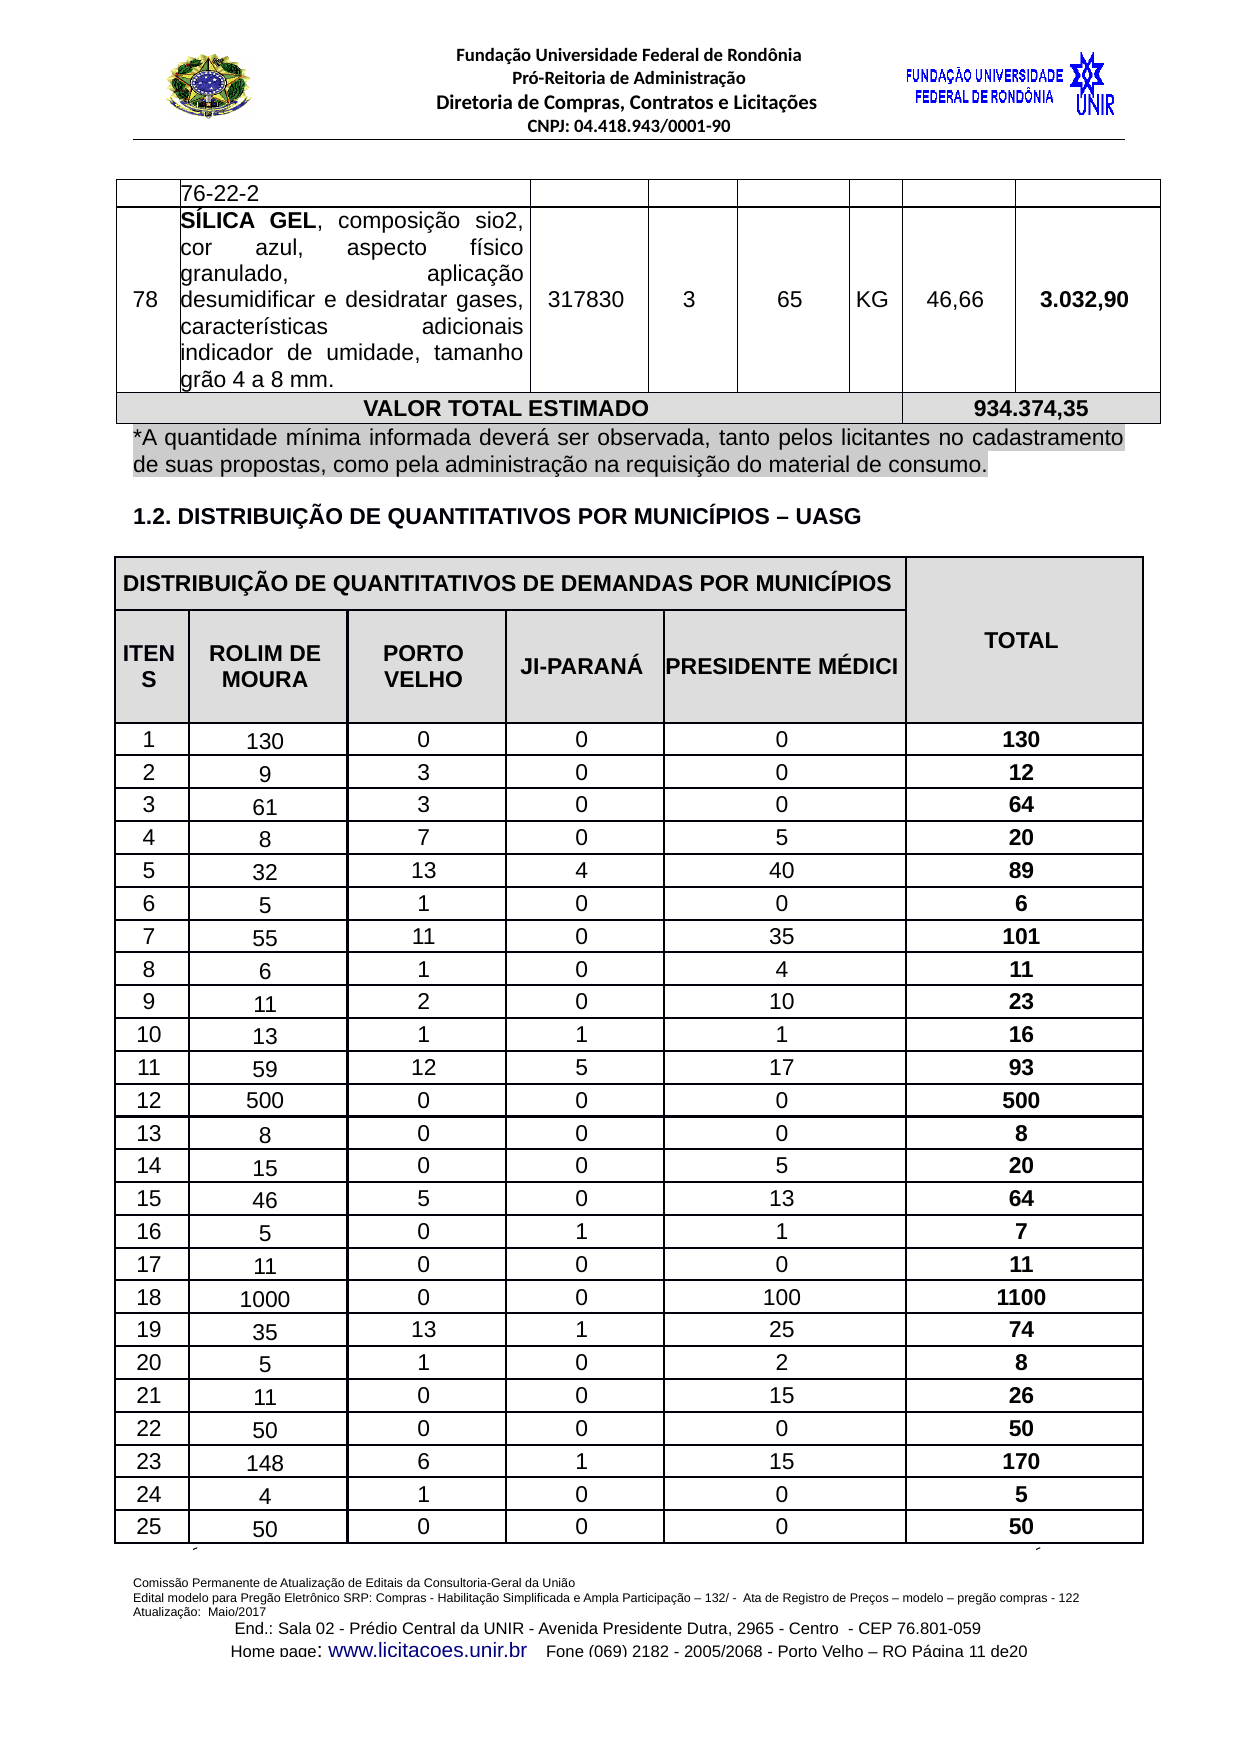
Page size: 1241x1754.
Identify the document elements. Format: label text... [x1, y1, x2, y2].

table_cell 20 [907, 822, 1142, 853]
picture [163, 53, 254, 119]
table_cell 25 [665, 1314, 905, 1345]
table_cell 13 [349, 855, 505, 886]
table_cell 1 [507, 1019, 663, 1050]
table_cell 24 [116, 1478, 188, 1509]
table_cell 11 [190, 986, 346, 1017]
table_cell 0 [507, 724, 663, 754]
table_cell 35 [665, 921, 905, 951]
table_cell 0 [349, 1281, 505, 1312]
table_cell 9 [116, 986, 188, 1017]
table_cell [738, 180, 849, 206]
table_cell 10 [116, 1019, 188, 1050]
table_cell 59 [190, 1052, 346, 1082]
table_cell 170 [907, 1446, 1142, 1476]
table_cell 19 [116, 1314, 188, 1345]
table_cell 1 [665, 1019, 905, 1050]
table_cell 26 [907, 1380, 1142, 1411]
table_cell 3 [349, 756, 505, 787]
table_cell 11 [116, 1052, 188, 1082]
table_cell 11 [907, 1249, 1142, 1279]
table_cell 11 [190, 1249, 346, 1279]
table_header TOTAL [907, 558, 1142, 722]
table_cell 4 [190, 1478, 346, 1509]
table_cell 500 [907, 1085, 1142, 1115]
table_cell 1 [507, 1314, 663, 1345]
table_cell 13 [349, 1314, 505, 1345]
table_cell ITENS [116, 611, 188, 722]
table_cell 78 [117, 208, 180, 392]
table_cell 5 [190, 1347, 346, 1378]
table_cell 64 [907, 1183, 1142, 1214]
table_cell 65 [738, 208, 849, 392]
table_cell [850, 180, 902, 206]
table_cell 5 [116, 855, 188, 886]
table_cell 4 [507, 855, 663, 886]
table_cell 22 [116, 1413, 188, 1443]
table_cell 0 [349, 1380, 505, 1411]
table_cell 1 [349, 1347, 505, 1378]
table_cell 0 [349, 724, 505, 754]
table_cell 21 [116, 1380, 188, 1411]
table_cell 0 [507, 1347, 663, 1378]
table_cell 3 [116, 789, 188, 820]
table_cell 1000 [190, 1281, 346, 1312]
table_cell 0 [507, 1118, 663, 1148]
table_cell 0 [665, 724, 905, 754]
table_cell 5 [349, 1183, 505, 1214]
table_cell 0 [665, 1478, 905, 1509]
table_cell 0 [507, 986, 663, 1017]
table_cell [649, 180, 737, 206]
table_cell 16 [116, 1216, 188, 1247]
table_cell 0 [349, 1216, 505, 1247]
table_cell 11 [907, 953, 1142, 984]
table_cell 0 [349, 1150, 505, 1181]
table_cell 76-22-2 [181, 180, 530, 206]
table_cell 7 [907, 1216, 1142, 1247]
table_cell 5 [190, 1216, 346, 1247]
table_cell 934.374,35 [903, 393, 1160, 423]
table_cell 7 [349, 822, 505, 853]
table_cell 46 [190, 1183, 346, 1214]
table_cell 0 [665, 1511, 905, 1542]
table_cell 2 [116, 756, 188, 787]
table_cell 8 [907, 1347, 1142, 1378]
table_cell 130 [190, 724, 346, 754]
table_cell 61 [190, 789, 346, 820]
table_cell 0 [665, 756, 905, 787]
table_cell 1 [349, 1019, 505, 1050]
table_cell 5 [907, 1478, 1142, 1509]
table_cell 12 [116, 1085, 188, 1115]
table_cell 6 [907, 888, 1142, 918]
table_cell 0 [349, 1085, 505, 1115]
table_cell 0 [507, 1150, 663, 1181]
table_cell 89 [907, 855, 1142, 886]
table_cell 8 [190, 1118, 346, 1148]
table_cell 15 [665, 1446, 905, 1476]
table_cell 1 [507, 1216, 663, 1247]
table_header DISTRIBUIÇÃO DE QUANTITATIVOS DE DEMANDAS POR MUNICÍPIOS [116, 558, 905, 609]
table_cell 0 [507, 1281, 663, 1312]
table_cell 5 [665, 822, 905, 853]
table_cell 20 [907, 1150, 1142, 1181]
list 1.2. DISTRIBUIÇÃO DE QUANTITATIVOS POR MUNICÍPIOS – UASG [133, 503, 1125, 529]
table_cell SÍLICA GEL, composição sio2, cor azul, aspecto físico granulado, aplicação desumidificar e desidratar gases, características adicionais indicador de umidade, tamanho grão 4 a 8 mm. [181, 208, 530, 392]
table_cell 6 [116, 888, 188, 918]
table_cell 16 [907, 1019, 1142, 1050]
table_cell 5 [665, 1150, 905, 1181]
table_cell 35 [190, 1314, 346, 1345]
table_cell 5 [507, 1052, 663, 1082]
table_cell 1 [349, 1478, 505, 1509]
table_cell 0 [665, 1413, 905, 1443]
table_cell 0 [665, 1118, 905, 1148]
table_cell KG [850, 208, 902, 392]
table_cell 0 [507, 756, 663, 787]
table_cell 32 [190, 855, 346, 886]
table_cell 0 [507, 789, 663, 820]
table_cell 8 [907, 1118, 1142, 1148]
table_cell 148 [190, 1446, 346, 1476]
table_cell 4 [116, 822, 188, 853]
table_cell 1 [665, 1216, 905, 1247]
table_cell 12 [907, 756, 1142, 787]
table_cell 64 [907, 789, 1142, 820]
table_cell 130 [907, 724, 1142, 754]
table_cell 8 [116, 953, 188, 984]
table_cell VALOR TOTAL ESTIMADO [117, 393, 902, 423]
table_cell 17 [665, 1052, 905, 1082]
table_cell [117, 180, 180, 206]
table_cell 0 [507, 921, 663, 951]
table_cell 2 [665, 1347, 905, 1378]
table_cell 23 [116, 1446, 188, 1476]
table_cell 0 [349, 1413, 505, 1443]
table_cell 101 [907, 921, 1142, 951]
table_cell 0 [349, 1118, 505, 1148]
table_cell 0 [507, 888, 663, 918]
table_cell 18 [116, 1281, 188, 1312]
table_cell 15 [665, 1380, 905, 1411]
table_cell 0 [665, 1249, 905, 1279]
table_cell 9 [190, 756, 346, 787]
table_cell PORTO VELHO [349, 611, 505, 722]
table_cell 0 [507, 953, 663, 984]
table_cell 55 [190, 921, 346, 951]
table_cell ROLIM DE MOURA [190, 611, 346, 722]
table_cell 3 [649, 208, 737, 392]
table_cell 0 [507, 1478, 663, 1509]
table_cell 7 [116, 921, 188, 951]
table_cell JI-PARANÁ [507, 611, 663, 722]
table_cell 0 [665, 888, 905, 918]
table_cell 0 [507, 1511, 663, 1542]
table_cell 10 [665, 986, 905, 1017]
table_cell 11 [190, 1380, 346, 1411]
table_cell 2 [349, 986, 505, 1017]
table_cell [903, 180, 1015, 206]
table_cell 50 [190, 1413, 346, 1443]
table_cell 14 [116, 1150, 188, 1181]
table_cell 0 [507, 822, 663, 853]
table_cell 11 [349, 921, 505, 951]
table_cell 317830 [531, 208, 648, 392]
table_cell 15 [116, 1183, 188, 1214]
table_cell 50 [907, 1413, 1142, 1443]
table_cell 25 [116, 1511, 188, 1542]
table_cell 12 [349, 1052, 505, 1082]
picture [888, 37, 1133, 147]
table_cell 0 [507, 1085, 663, 1115]
table_cell 3.032,90 [1016, 208, 1160, 392]
table_cell 46,66 [903, 208, 1015, 392]
table_cell 0 [507, 1413, 663, 1443]
table_cell 5 [190, 888, 346, 918]
table_cell 0 [665, 789, 905, 820]
table_cell 1 [507, 1446, 663, 1476]
text *A quantidade mínima informada deverá ser observada, tanto pelos licitantes no cadastramento de suas propostas, como pela administração na requisição do material de consumo. [133, 424, 1125, 477]
table_cell 0 [349, 1249, 505, 1279]
table_cell 0 [665, 1085, 905, 1115]
table_cell 1 [116, 724, 188, 754]
table_cell 23 [907, 986, 1142, 1017]
table_cell PRESIDENTE MÉDICI [665, 611, 905, 722]
table_cell 6 [349, 1446, 505, 1476]
table_cell [1016, 180, 1160, 206]
table_cell 4 [665, 953, 905, 984]
table_cell 6 [190, 953, 346, 984]
table_cell 13 [116, 1118, 188, 1148]
table_cell 0 [349, 1511, 505, 1542]
table_cell 74 [907, 1314, 1142, 1345]
table_cell 0 [507, 1183, 663, 1214]
table_cell 100 [665, 1281, 905, 1312]
table_cell 1 [349, 953, 505, 984]
table_cell 15 [190, 1150, 346, 1181]
table_cell 500 [190, 1085, 346, 1115]
table_cell 40 [665, 855, 905, 886]
table_cell 13 [190, 1019, 346, 1050]
table_cell 0 [507, 1249, 663, 1279]
table_cell [531, 180, 648, 206]
table_cell 20 [116, 1347, 188, 1378]
table_cell 93 [907, 1052, 1142, 1082]
table_cell 3 [349, 789, 505, 820]
table_cell 50 [907, 1511, 1142, 1542]
table_cell 50 [190, 1511, 346, 1542]
table_cell 0 [507, 1380, 663, 1411]
table_cell 8 [190, 822, 346, 853]
table_cell 1100 [907, 1281, 1142, 1312]
table_cell 17 [116, 1249, 188, 1279]
table_cell 1 [349, 888, 505, 918]
table_cell 13 [665, 1183, 905, 1214]
